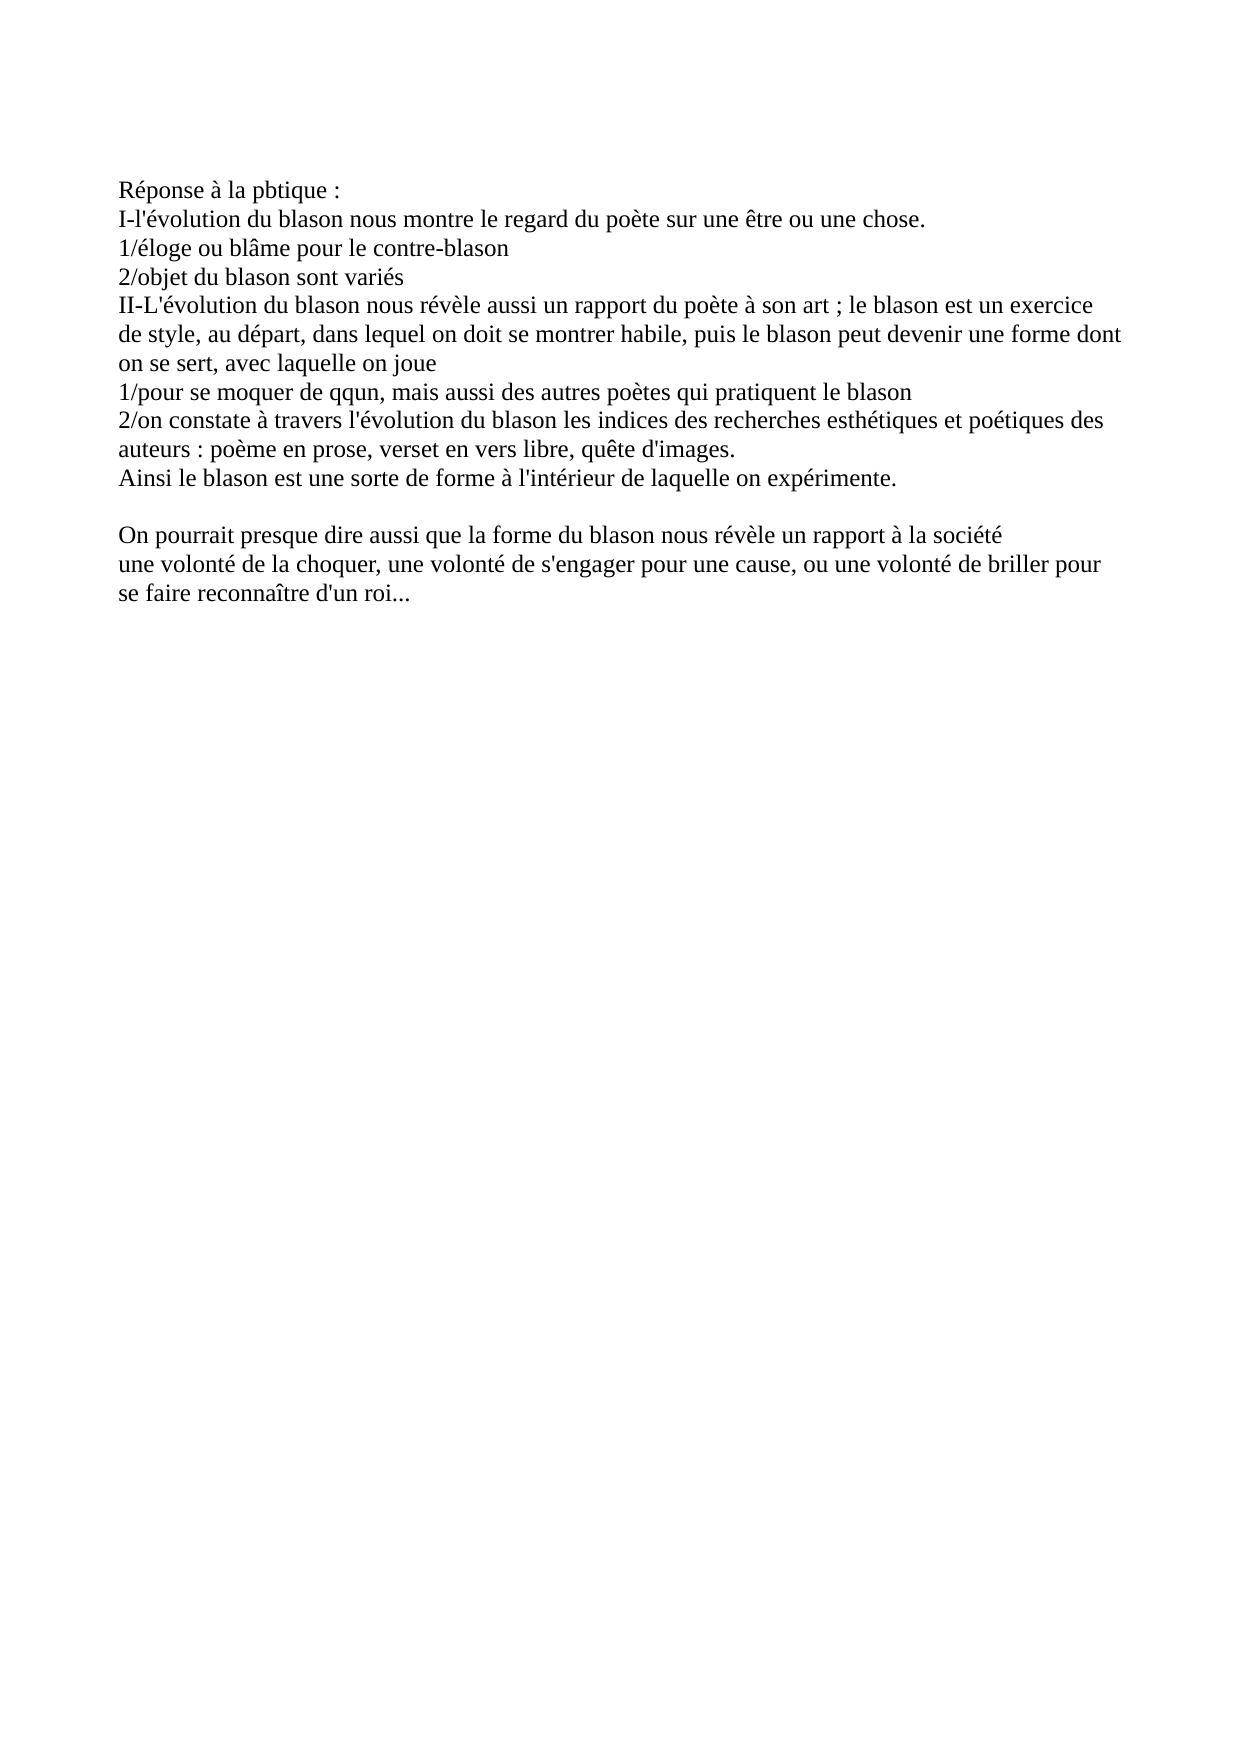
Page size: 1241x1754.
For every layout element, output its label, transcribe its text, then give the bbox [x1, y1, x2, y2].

text une volonté de la choquer, une volonté de s'engager pour une cause, ou une volonté de briller pour se faire reconnaître d'un roi... [118, 549, 1122, 607]
text Ainsi le blason est une sorte de forme à l'intérieur de laquelle on expérimente. [118, 463, 1122, 492]
text I-l'évolution du blason nous montre le regard du poète sur une être ou une chose. [118, 204, 1122, 233]
text Réponse à la pbtique : [118, 176, 1122, 204]
text 1/éloge ou blâme pour le contre-blason [118, 233, 1122, 262]
text On pourrait presque dire aussi que la forme du blason nous révèle un rapport à la société [118, 521, 1122, 549]
text II-L'évolution du blason nous révèle aussi un rapport du poète à son art ; le blason est un exercice de style, au départ, dans lequel on doit se montrer habile, puis le blason peut devenir une forme dont on se sert, avec laquelle on joue [118, 291, 1122, 377]
text 2/objet du blason sont variés [118, 262, 1122, 291]
text 2/on constate à travers l'évolution du blason les indices des recherches esthétiques et poétiques des auteurs : poème en prose, verset en vers libre, quête d'images. [118, 406, 1122, 463]
text 1/pour se moquer de qqun, mais aussi des autres poètes qui pratiquent le blason [118, 377, 1122, 406]
